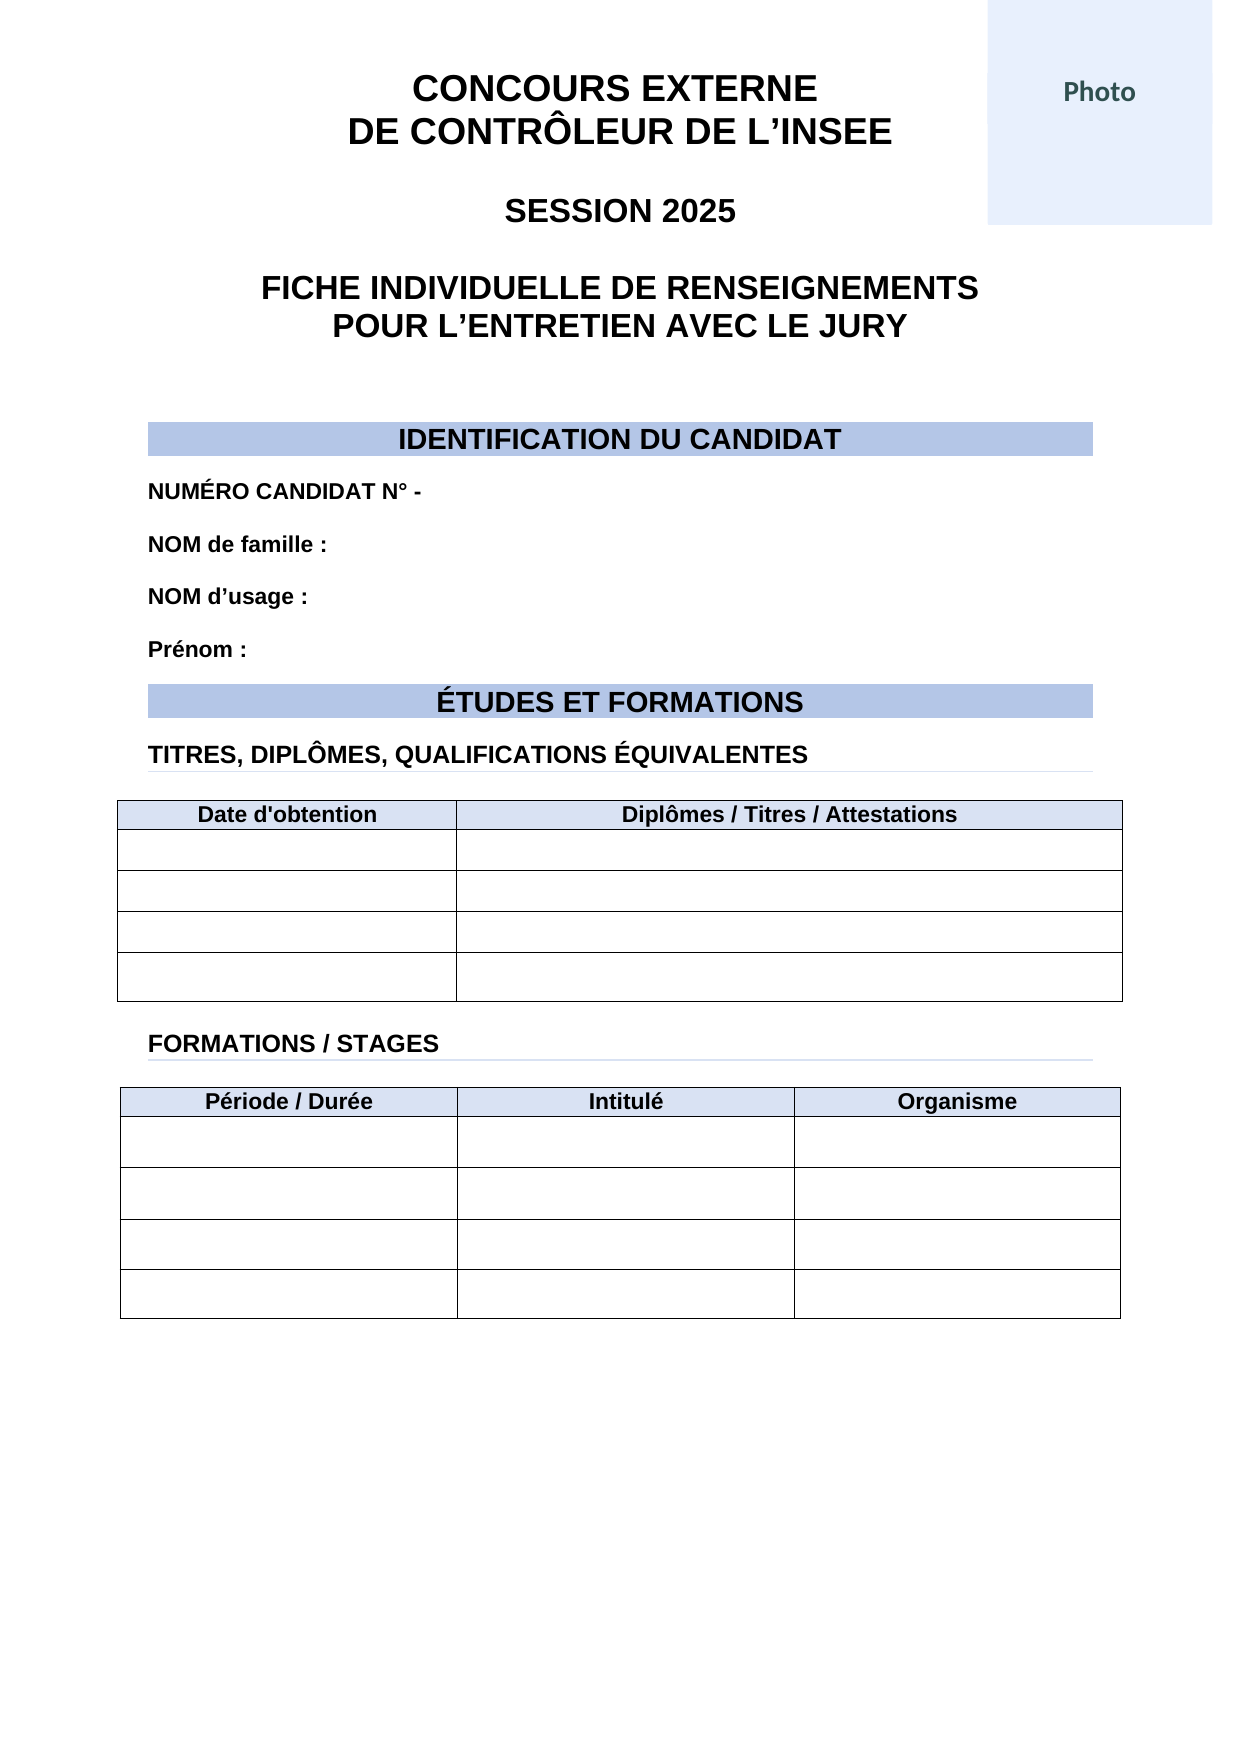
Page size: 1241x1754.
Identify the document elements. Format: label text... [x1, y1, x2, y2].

table_header Date d'obtention [118, 801, 456, 829]
text TITRES, DIPLÔMES, QUALIFICATIONS ÉQUIVALENTES [148, 740, 1093, 771]
text ÉTUDES ET FORMATIONS [148, 684, 1093, 718]
table_cell [121, 1117, 457, 1167]
table_header Intitulé [458, 1088, 794, 1116]
table_cell [457, 953, 1122, 1001]
table_cell [121, 1220, 457, 1268]
table_cell [795, 1168, 1120, 1218]
table_cell [121, 1270, 457, 1318]
table_cell [458, 1168, 794, 1218]
text Prénom : [148, 636, 1093, 662]
table_cell [118, 912, 456, 952]
text FORMATIONS / STAGES [148, 1029, 1093, 1059]
picture [987, 0, 1213, 225]
text IDENTIFICATION DU CANDIDAT [148, 422, 1093, 456]
table_header Période / Durée [121, 1088, 457, 1116]
table_cell [457, 871, 1122, 911]
table_cell [121, 1168, 457, 1218]
table_cell [118, 830, 456, 870]
table_cell [118, 871, 456, 911]
text CONCOURS EXTERNE [148, 66, 987, 109]
table_cell [795, 1220, 1120, 1268]
text NOM de famille : [148, 531, 1093, 557]
text NUMÉRO CANDIDAT N° - [148, 478, 1093, 504]
text NOM d’usage : [148, 583, 1093, 610]
text SESSION 2025 [148, 191, 1093, 229]
text DE CONTRÔLEUR DE L’INSEE [148, 109, 987, 153]
table_cell [795, 1117, 1120, 1167]
table_header Diplômes / Titres / Attestations [457, 801, 1122, 829]
table_cell [458, 1220, 794, 1268]
table_header Organisme [795, 1088, 1120, 1116]
table_cell [458, 1270, 794, 1318]
table_cell [458, 1117, 794, 1167]
table_cell [795, 1270, 1120, 1318]
text FICHE INDIVIDUELLE DE RENSEIGNEMENTS POUR L’ENTRETIEN AVEC LE JURY [148, 268, 1093, 345]
table_cell [457, 830, 1122, 870]
table_cell [118, 953, 456, 1001]
table_cell [457, 912, 1122, 952]
